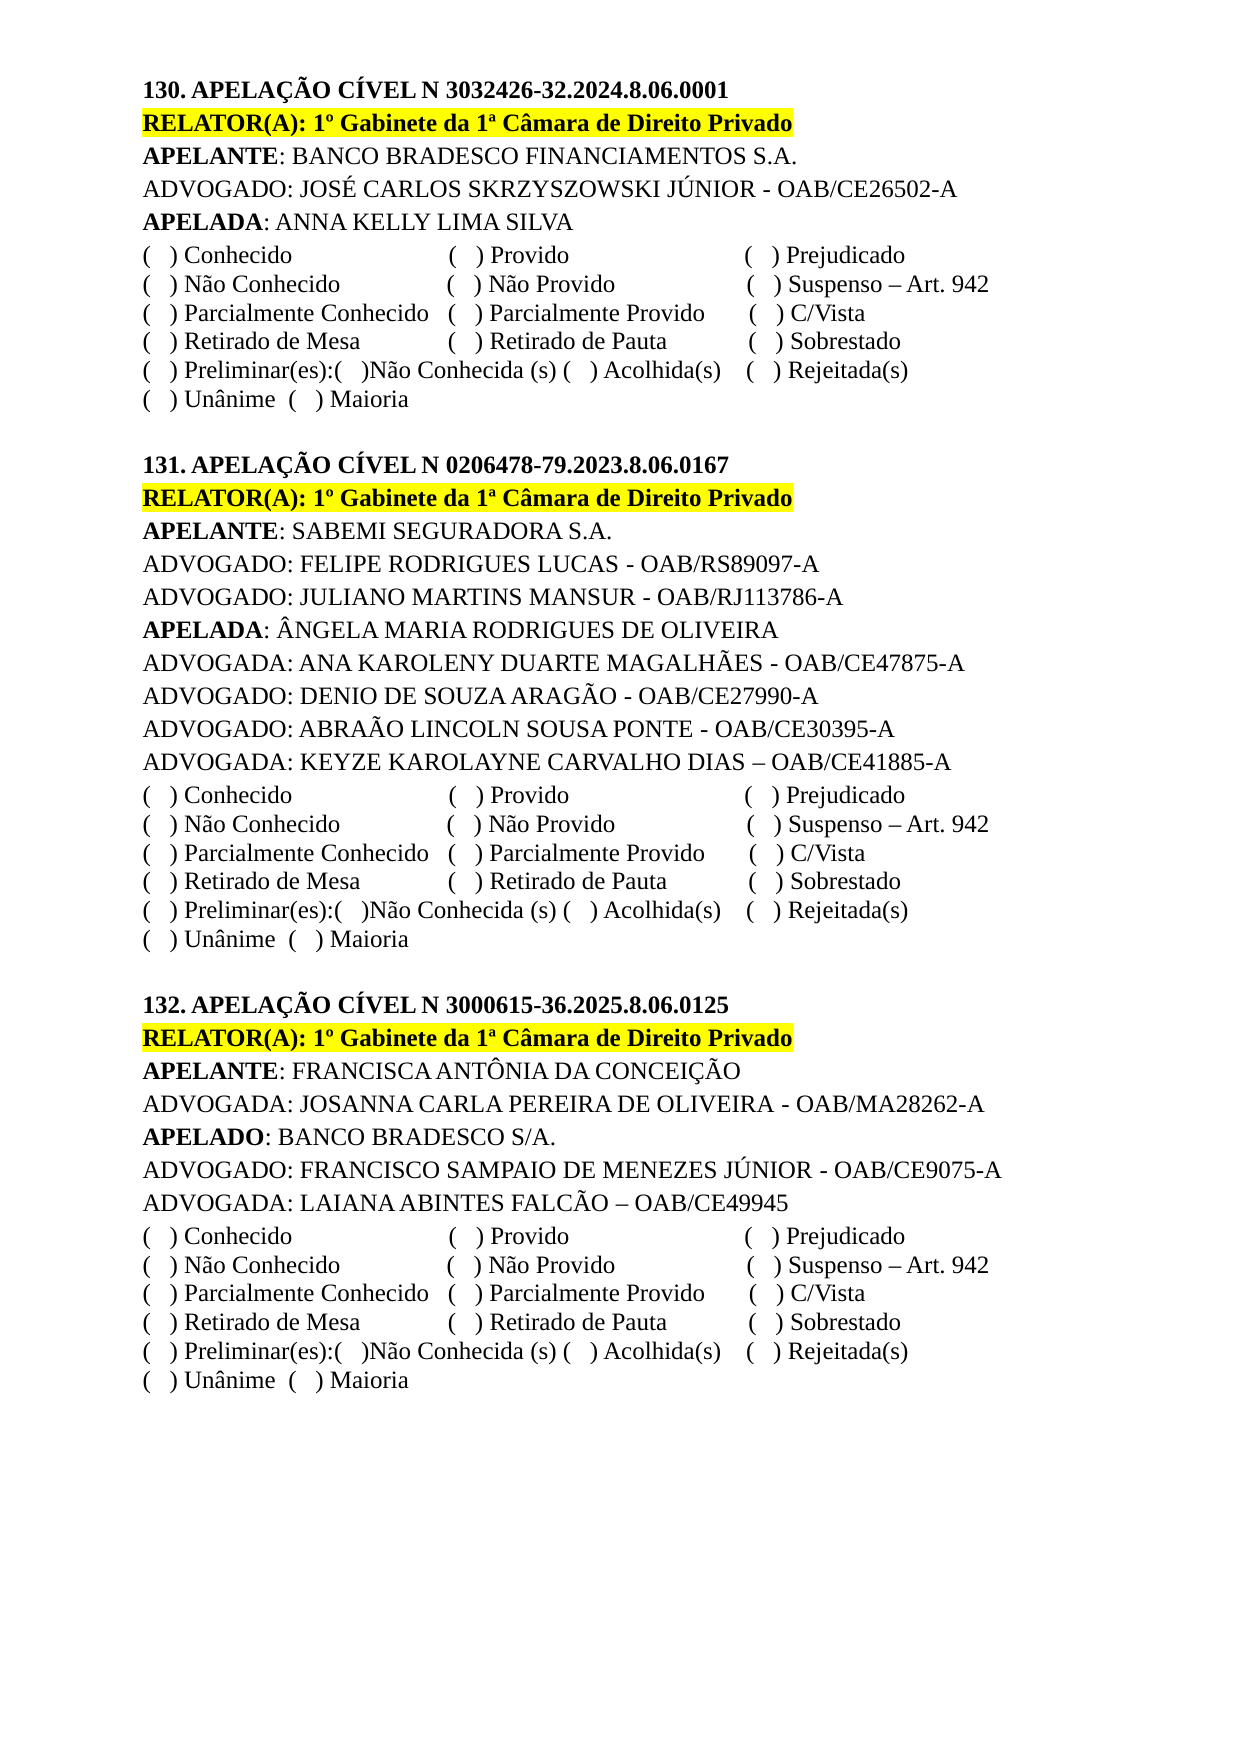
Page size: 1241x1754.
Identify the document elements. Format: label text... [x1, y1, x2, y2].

text ( ) Retirado de Mesa ( ) Retirado de Pauta ( ) Sobrestado [142, 326, 1158, 355]
text ( ) Unânime ( ) Maioria 131. APELAÇÃO CÍVEL N 0206478-79.2023.8.06.0167 RELATOR(A): 1º Gabinete da 1ª Câmara de Direito Privado APELANTE: SABEMI SEGURADORA S.A. ADVOGADO: FELIPE RODRIGUES LUCAS - OAB/RS89097-A ADVOGADO: JULIANO MARTINS MANSUR - OAB/RJ113786-A APELADA: ÂNGELA MARIA RODRIGUES DE OLIVEIRA ADVOGADA: ANA KAROLENY DUARTE MAGALHÃES - OAB/CE47875-A ADVOGADO: DENIO DE SOUZA ARAGÃO - OAB/CE27990-A ADVOGADO: ABRAÃO LINCOLN SOUSA PONTE - OAB/CE30395-A ADVOGADA: KEYZE KAROLAYNE CARVALHO DIAS – OAB/CE41885-A [142, 384, 1188, 776]
text ( ) Parcialmente Conhecido ( ) Parcialmente Provido ( ) C/Vista [142, 838, 1158, 866]
text ( ) Retirado de Mesa ( ) Retirado de Pauta ( ) Sobrestado [142, 866, 1158, 895]
text 130. APELAÇÃO CÍVEL N 3032426-32.2024.8.06.0001 RELATOR(A): 1º Gabinete da 1ª Câmara de Direito Privado APELANTE: BANCO BRADESCO FINANCIAMENTOS S.A. ADVOGADO: JOSÉ CARLOS SKRZYSZOWSKI JÚNIOR - OAB/CE26502-A APELADA: ANNA KELLY LIMA SILVA [142, 75, 1188, 236]
text ( ) Não Conhecido ( ) Não Provido ( ) Suspenso – Art. 942 [142, 1250, 1158, 1278]
text ( ) Conhecido ( ) Provido ( ) Prejudicado [142, 780, 1141, 809]
text ( ) Conhecido ( ) Provido ( ) Prejudicado [142, 240, 1141, 269]
text ( ) Preliminar(es):( )Não Conhecida (s) ( ) Acolhida(s) ( ) Rejeitada(s) [142, 1336, 1158, 1365]
text ( ) Parcialmente Conhecido ( ) Parcialmente Provido ( ) C/Vista [142, 1278, 1158, 1307]
text ( ) Preliminar(es):( )Não Conhecida (s) ( ) Acolhida(s) ( ) Rejeitada(s) [142, 355, 1158, 384]
text ( ) Não Conhecido ( ) Não Provido ( ) Suspenso – Art. 942 [142, 269, 1158, 298]
text ( ) Parcialmente Conhecido ( ) Parcialmente Provido ( ) C/Vista [142, 298, 1158, 326]
text ( ) Unânime ( ) Maioria 132. APELAÇÃO CÍVEL N 3000615-36.2025.8.06.0125 RELATOR(A): 1º Gabinete da 1ª Câmara de Direito Privado APELANTE: FRANCISCA ANTÔNIA DA CONCEIÇÃO ADVOGADA: JOSANNA CARLA PEREIRA DE OLIVEIRA - OAB/MA28262-A APELADO: BANCO BRADESCO S/A. ADVOGADO: FRANCISCO SAMPAIO DE MENEZES JÚNIOR - OAB/CE9075-A ADVOGADA: LAIANA ABINTES FALCÃO – OAB/CE49945 [142, 924, 1188, 1217]
text ( ) Retirado de Mesa ( ) Retirado de Pauta ( ) Sobrestado [142, 1307, 1158, 1336]
text ( ) Unânime ( ) Maioria [142, 1365, 1188, 1459]
text ( ) Não Conhecido ( ) Não Provido ( ) Suspenso – Art. 942 [142, 809, 1158, 838]
text ( ) Preliminar(es):( )Não Conhecida (s) ( ) Acolhida(s) ( ) Rejeitada(s) [142, 895, 1158, 924]
text ( ) Conhecido ( ) Provido ( ) Prejudicado [142, 1221, 1141, 1250]
